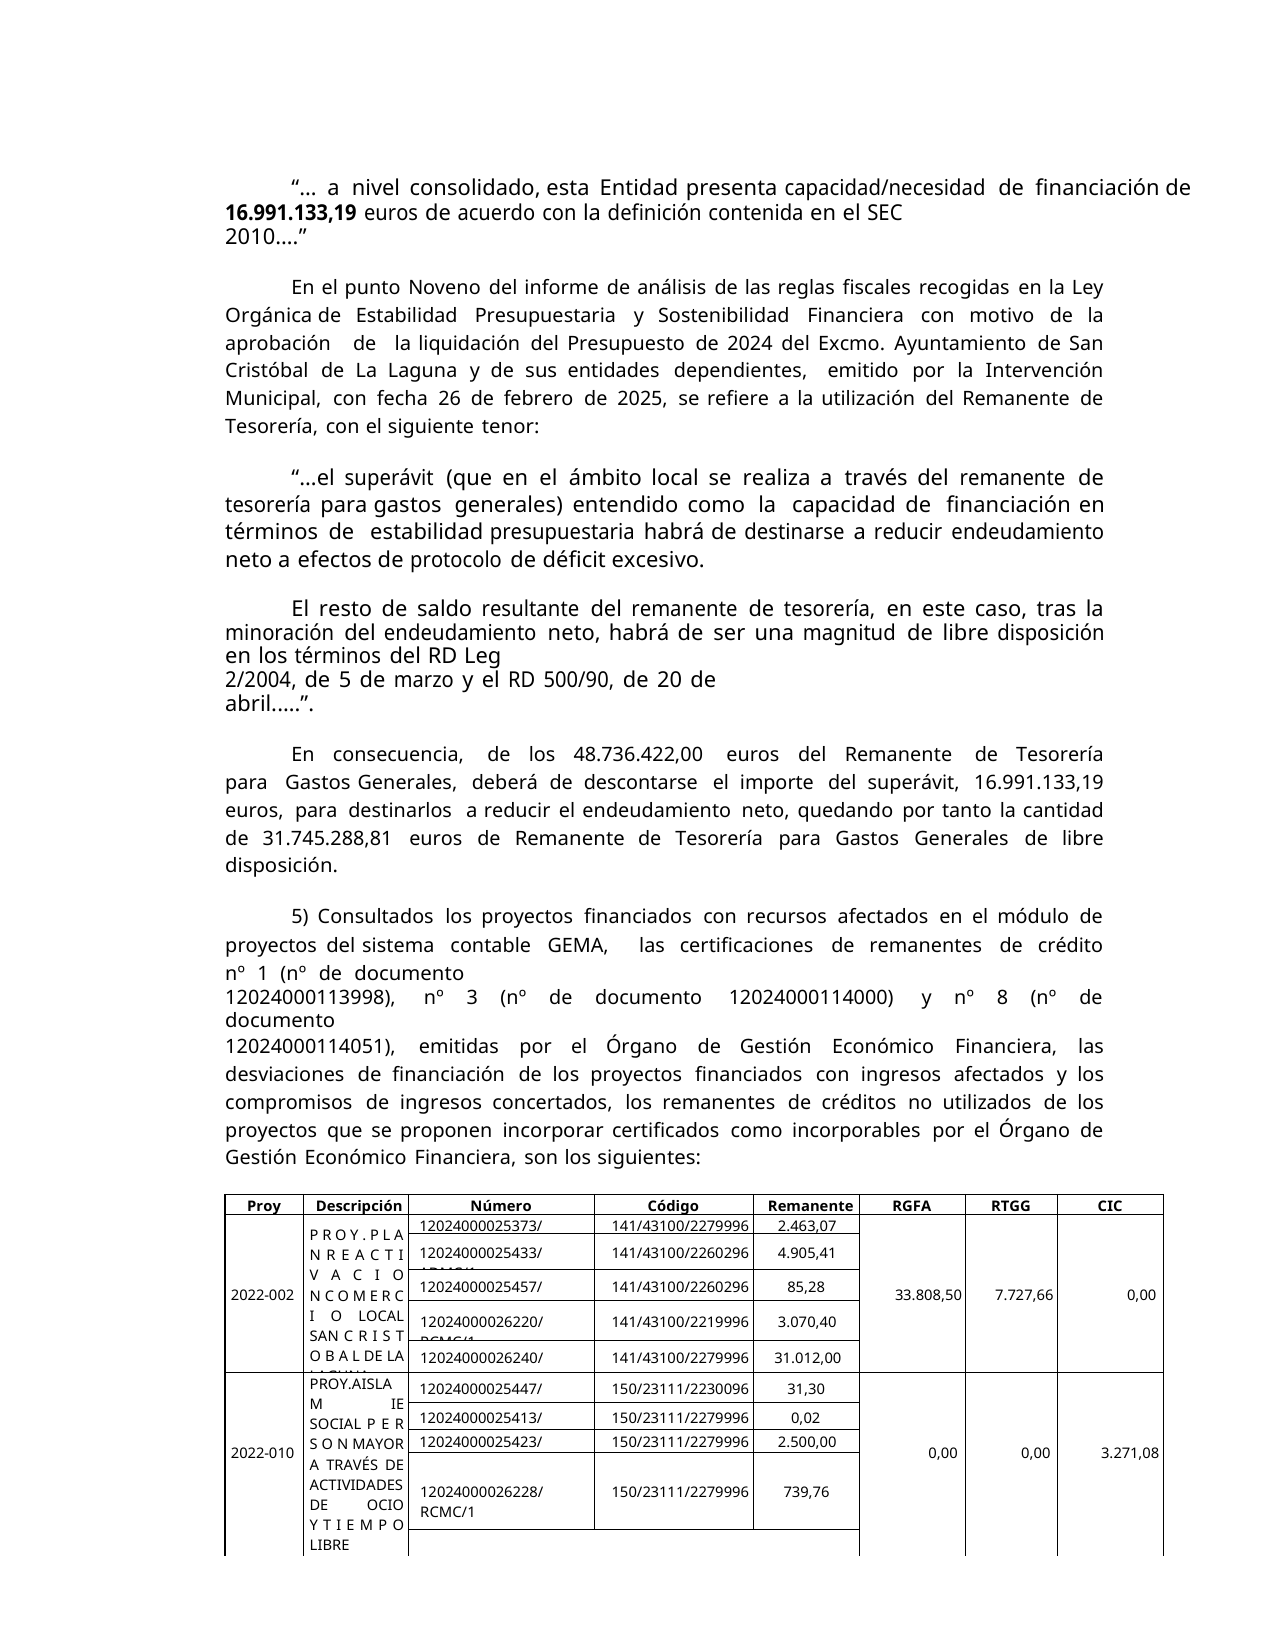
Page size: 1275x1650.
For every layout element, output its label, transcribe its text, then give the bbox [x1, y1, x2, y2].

table_cell 31.012,00 [754, 1341, 859, 1372]
text “…el superávit (que en el ámbito local se realiza a través del remanente de tesorería para gastos generales) entendido como la capacidad de financiación en términos de estabilidad presupuestaria habrá de destinarse a reducir endeudamiento neto a efectos de protocolo de déficit excesivo. [225, 463, 1104, 574]
table_cell 12024000025423/ADMC/1 [409, 1430, 594, 1452]
table_cell 150/23111/2230096 [595, 1373, 753, 1402]
table_cell 141/43100/2279996 [595, 1215, 753, 1233]
table_cell 12024000026220/RCMC/1 [409, 1301, 594, 1340]
table_cell 85,28 [754, 1270, 859, 1300]
table_cell 2022-002 [226, 1215, 303, 1372]
text 12024000114051), emitidas por el Órgano de Gestión Económico Financiera, las desviaciones de financiación de los proyectos financiados con ingresos afectados y los compromisos de ingresos concertados, los remanentes de créditos no utilizados de los proyectos que se proponen incorporar certificados como incorporables por el Órgano de Gestión Económico Financiera, son los siguientes: [225, 1033, 1104, 1171]
text 5) Consultados los proyectos financiados con recursos afectados en el módulo de proyectos del sistema contable GEMA, las certificaciones de remanentes de crédito nº 1 (nº de documento [225, 903, 1103, 986]
table_cell 3.271,08 [1058, 1373, 1163, 1556]
table_header Descripción [304, 1195, 408, 1214]
text “… a nivel consolidado, esta Entidad presenta capacidad/necesidad de financiación de [291, 172, 1235, 202]
table_cell 7.727,66 [966, 1215, 1057, 1372]
table_cell 12024000025433/ADMC/1 [409, 1234, 594, 1269]
table_cell 0,00 [1058, 1215, 1163, 1372]
text El resto de saldo resultante del remanente de tesorería, en este caso, tras la minoración del endeudamiento neto, habrá de ser una magnitud de libre disposición en los términos del RD Leg [225, 597, 1104, 668]
table_cell 141/43100/2260296 [595, 1270, 753, 1300]
table_header Número [409, 1195, 594, 1214]
table_cell 2.463,07 [754, 1215, 859, 1233]
table_cell 31,30 [754, 1373, 859, 1402]
table_cell [409, 1530, 859, 1556]
table_header CIC [1058, 1195, 1163, 1214]
table_cell 12024000025373/ADMC/1 [409, 1215, 594, 1233]
text En consecuencia, de los 48.736.422,00 euros del Remanente de Tesorería para Gastos Generales, deberá de descontarse el importe del superávit, 16.991.133,19 euros, para destinarlos a reducir el endeudamiento neto, quedando por tanto la cantidad de 31.745.288,81 euros de Remanente de Tesorería para Gastos Generales de libre disposición. [225, 741, 1104, 878]
text 16.991.133,19 euros de acuerdo con la definición contenida en el SEC 2010….” [225, 202, 903, 249]
text En el punto Noveno del informe de análisis de las reglas fiscales recogidas en la Ley Orgánica de Estabilidad Presupuestaria y Sostenibilidad Financiera con motivo de la aprobación de la liquidación del Presupuesto de 2024 del Excmo. Ayuntamiento de San Cristóbal de La Laguna y de sus entidades dependientes, emitido por la Intervención Municipal, con fecha 26 de febrero de 2025, se refiere a la utilización del Remanente de Tesorería, con el siguiente tenor: [225, 273, 1104, 439]
table_cell 2022-010 [226, 1373, 303, 1556]
table_header Proy [226, 1195, 303, 1214]
table_cell 0,02 [754, 1403, 859, 1429]
table_cell 12024000025447/ADMC/1 [409, 1373, 594, 1402]
table_cell 12024000026228/RCMC/1 [409, 1453, 594, 1528]
table_cell 3.070,40 [754, 1301, 859, 1340]
table_cell 12024000026240/RCMC/1 [409, 1341, 594, 1372]
table_header Remanente [754, 1195, 859, 1214]
table_cell PROY.AISLAM IE SOCIAL P E R S O N MAYOR A TRAVÉS DE ACTIVIDADES DE OCIO Y T I E M P O LIBRE [304, 1373, 408, 1556]
text 12024000113998), nº 3 (nº de documento 12024000114000) y nº 8 (nº de documento [225, 987, 1103, 1032]
table_cell 0,00 [860, 1373, 965, 1556]
table_cell 33.808,50 [860, 1215, 965, 1372]
table_cell 150/23111/2279996 [595, 1430, 753, 1452]
table_cell 141/43100/2260296 [595, 1234, 753, 1269]
table_cell 12024000025413/ADMC/1 [409, 1403, 594, 1429]
table_cell 150/23111/2279996 [595, 1453, 753, 1528]
table_header RTGG [966, 1195, 1057, 1214]
table_cell 2.500,00 [754, 1430, 859, 1452]
table_cell 4.905,41 [754, 1234, 859, 1269]
table_header Código [595, 1195, 753, 1214]
table_cell P R O Y . P L A N R E A C T I V A C I O N C O M E R C I O LOCAL SAN C R I S T O B A L DE LA LAGUNA [304, 1215, 408, 1372]
table_cell 150/23111/2279996 [595, 1403, 753, 1429]
table_header RGFA [860, 1195, 965, 1214]
table_cell 0,00 [966, 1373, 1057, 1556]
table_cell 141/43100/2219996 [595, 1301, 753, 1340]
table_cell 141/43100/2279996 [595, 1341, 753, 1372]
table_cell 12024000025457/ADMC/1 [409, 1270, 594, 1300]
text 2/2004, de 5 de marzo y el RD 500/90, de 20 de abril.….”. [225, 668, 716, 716]
table_cell 739,76 [754, 1453, 859, 1528]
